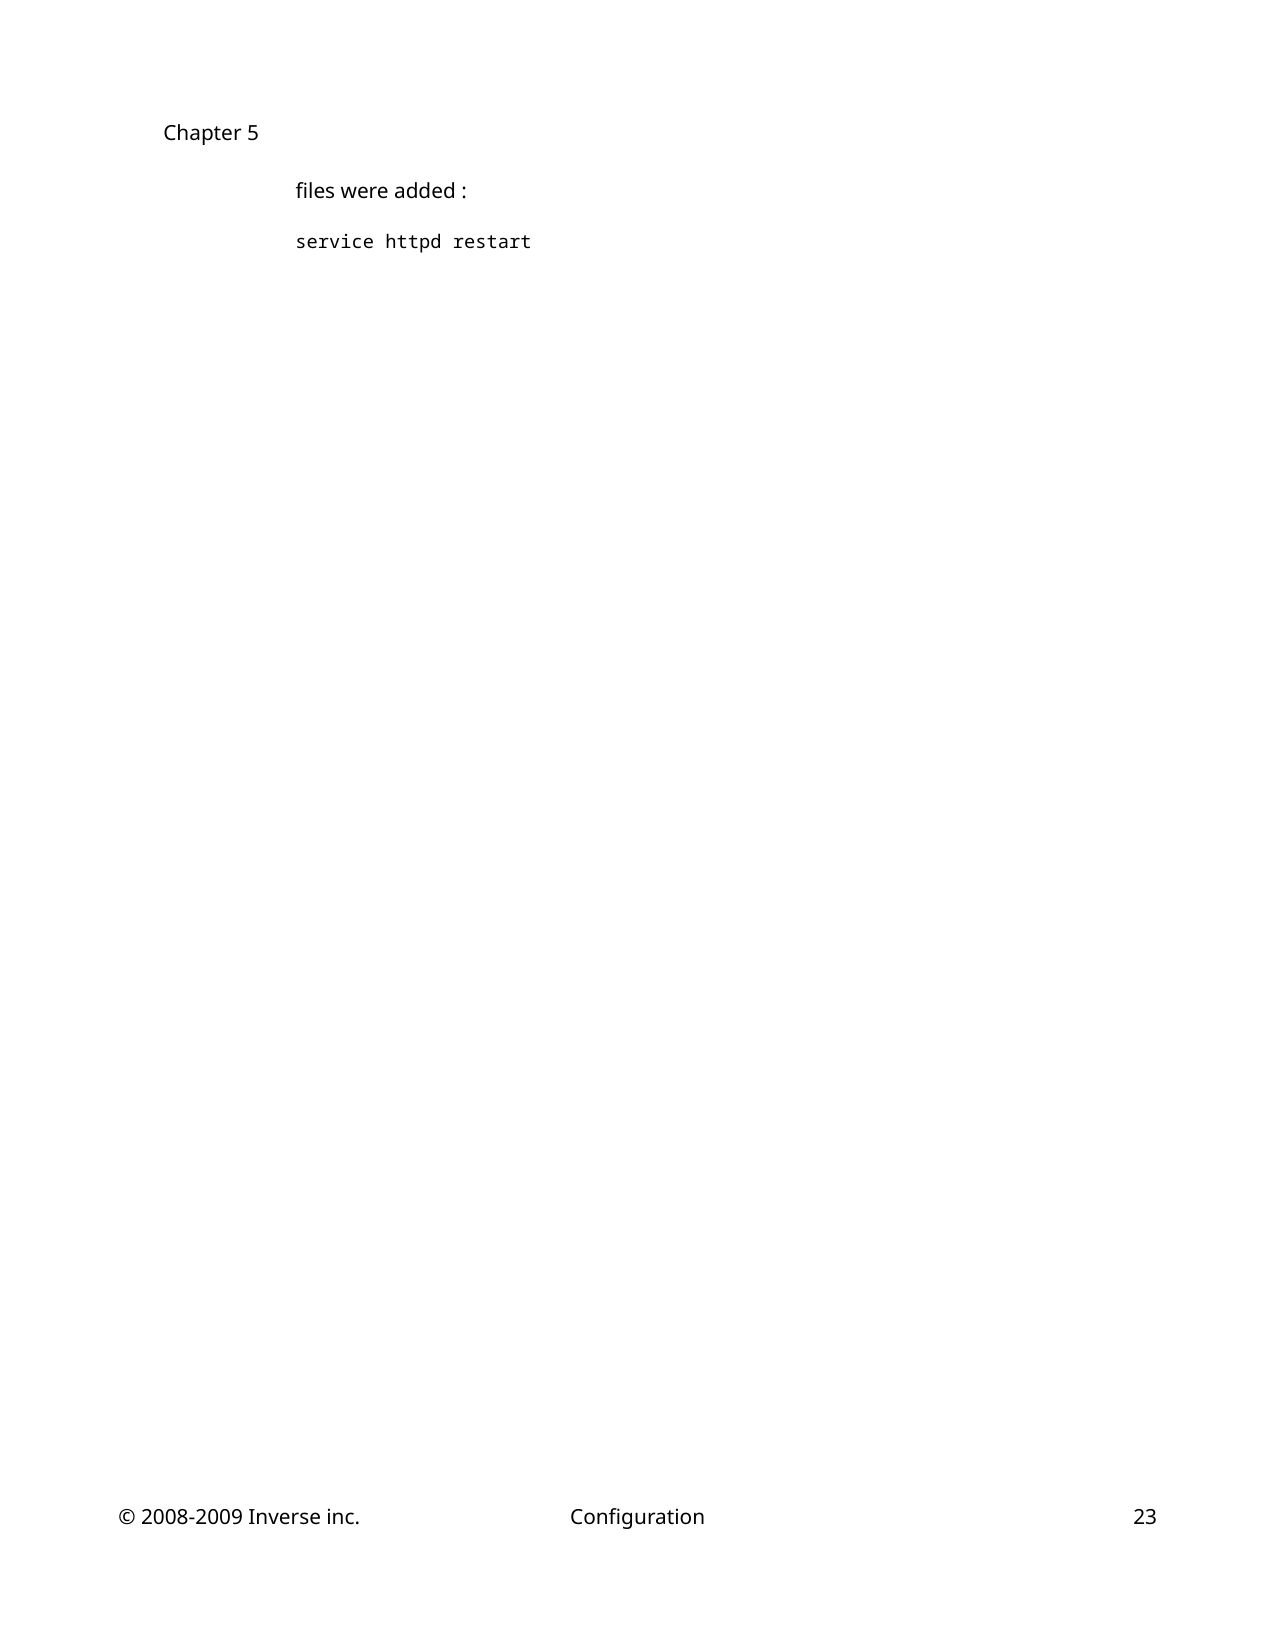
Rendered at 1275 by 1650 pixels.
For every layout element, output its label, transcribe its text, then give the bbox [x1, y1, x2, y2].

text service httpd restart [295, 228, 1157, 254]
text files were added : [295, 176, 1157, 204]
